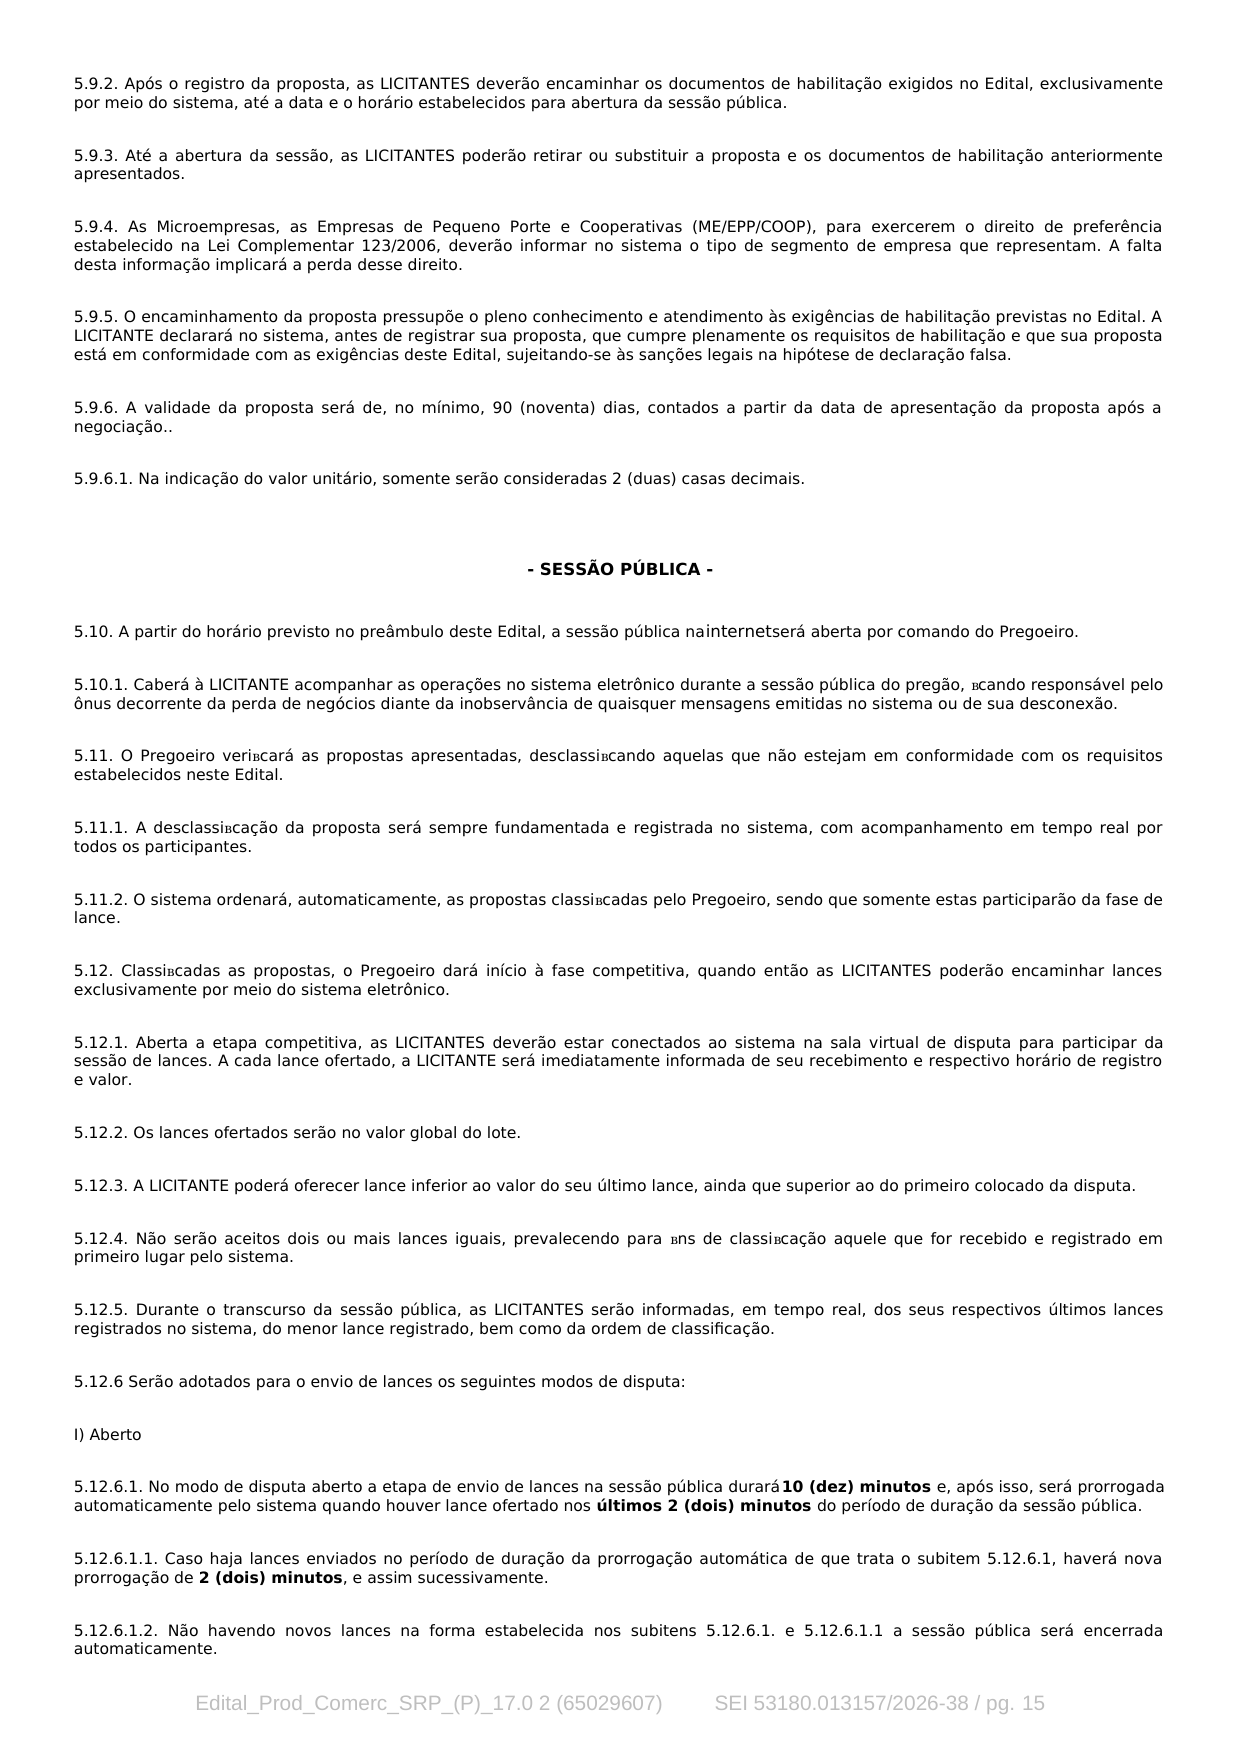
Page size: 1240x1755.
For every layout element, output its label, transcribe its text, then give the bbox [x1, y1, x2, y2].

text 5.11. O Pregoeiro vericará as propostas apresentadas, desclassicando aquelas que não estejam em conformidade com os requisitos estabelecidos neste Edital. [74, 747, 1165, 784]
text 5.9.5. O encaminhamento da proposta pressupõe o pleno conhecimento e atendimento às exigências de habilitação previstas no Edital. A LICITANTE declarará no sistema, antes de registrar sua proposta, que cumpre plenamente os requisitos de habilitação e que sua proposta está em conformidade com as exigências deste Edital, sujeitando-se às sanções legais na hipótese de declaração falsa. [74, 308, 1165, 364]
text 5.9.6. A validade da proposta será de, no mínimo, 90 (noventa) dias, contados a partir da data de apresentação da proposta após a negociação.. [74, 399, 1165, 436]
text 5.12.6.1. No modo de disputa aberto a etapa de envio de lances na sessão pública durará10 (dez) minutos e, após isso, será prorrogada automaticamente pelo sistema quando houver lance ofertado nos últimos 2 (dois) minutos do período de duração da sessão pública. [74, 1478, 1165, 1515]
text 5.12. Classicadas as propostas, o Pregoeiro dará início à fase competitiva, quando então as LICITANTES poderão encaminhar lances exclusivamente por meio do sistema eletrônico. [74, 962, 1165, 999]
text 5.9.4. As Microempresas, as Empresas de Pequeno Porte e Cooperativas (ME/EPP/COOP), para exercerem o direito de preferência estabelecido na Lei Complementar 123/2006, deverão informar no sistema o tipo de segmento de empresa que representam. A falta desta informação implicará a perda desse direito. [74, 218, 1165, 274]
text 5.12.3. A LICITANTE poderá oferecer lance inferior ao valor do seu último lance, ainda que superior ao do primeiro colocado da disputa. [74, 1177, 1165, 1195]
text 5.9.2. Após o registro da proposta, as LICITANTES deverão encaminhar os documentos de habilitação exigidos no Edital, exclusivamente por meio do sistema, até a data e o horário estabelecidos para abertura da sessão pública. [74, 75, 1165, 112]
text 5.12.6 Serão adotados para o envio de lances os seguintes modos de disputa: [74, 1373, 1165, 1391]
text 5.10. A partir do horário previsto no preâmbulo deste Edital, a sessão pública nainternetserá aberta por comando do Pregoeiro. [74, 622, 1165, 641]
subtitle - SESSÃO PÚBLICA - [70, 560, 1170, 579]
text 5.11.1. A desclassicação da proposta será sempre fundamentada e registrada no sistema, com acompanhamento em tempo real por todos os participantes. [74, 819, 1165, 856]
text I) Aberto [74, 1426, 1165, 1444]
text 5.9.6.1. Na indicação do valor unitário, somente serão consideradas 2 (duas) casas decimais. [74, 470, 1165, 488]
text 5.12.5. Durante o transcurso da sessão pública, as LICITANTES serão informadas, em tempo real, dos seus respectivos últimos lances registrados no sistema, do menor lance registrado, bem como da ordem de classificação. [74, 1301, 1165, 1338]
text 5.10.1. Caberá à LICITANTE acompanhar as operações no sistema eletrônico durante a sessão pública do pregão, cando responsável pelo ônus decorrente da perda de negócios diante da inobservância de quaisquer mensagens emitidas no sistema ou de sua desconexão. [74, 676, 1165, 713]
text 5.12.6.1.1. Caso haja lances enviados no período de duração da prorrogação automática de que trata o subitem 5.12.6.1, haverá nova prorrogação de 2 (dois) minutos, e assim sucessivamente. [74, 1550, 1165, 1587]
text 5.11.2. O sistema ordenará, automaticamente, as propostas classicadas pelo Pregoeiro, sendo que somente estas participarão da fase de lance. [74, 891, 1165, 927]
text 5.9.3. Até a abertura da sessão, as LICITANTES poderão retirar ou substituir a proposta e os documentos de habilitação anteriormente apresentados. [74, 147, 1165, 183]
text 5.12.4. Não serão aceitos dois ou mais lances iguais, prevalecendo para ns de classicação aquele que for recebido e registrado em primeiro lugar pelo sistema. [74, 1229, 1165, 1267]
text 5.12.1. Aberta a etapa competitiva, as LICITANTES deverão estar conectados ao sistema na sala virtual de disputa para participar da sessão de lances. A cada lance ofertado, a LICITANTE será imediatamente informada de seu recebimento e respectivo horário de registro e valor. [74, 1034, 1165, 1089]
text 5.12.2. Os lances ofertados serão no valor global do lote. [74, 1124, 1165, 1142]
text 5.12.6.1.2. Não havendo novos lances na forma estabelecida nos subitens 5.12.6.1. e 5.12.6.1.1 a sessão pública será encerrada automaticamente. [74, 1621, 1165, 1658]
